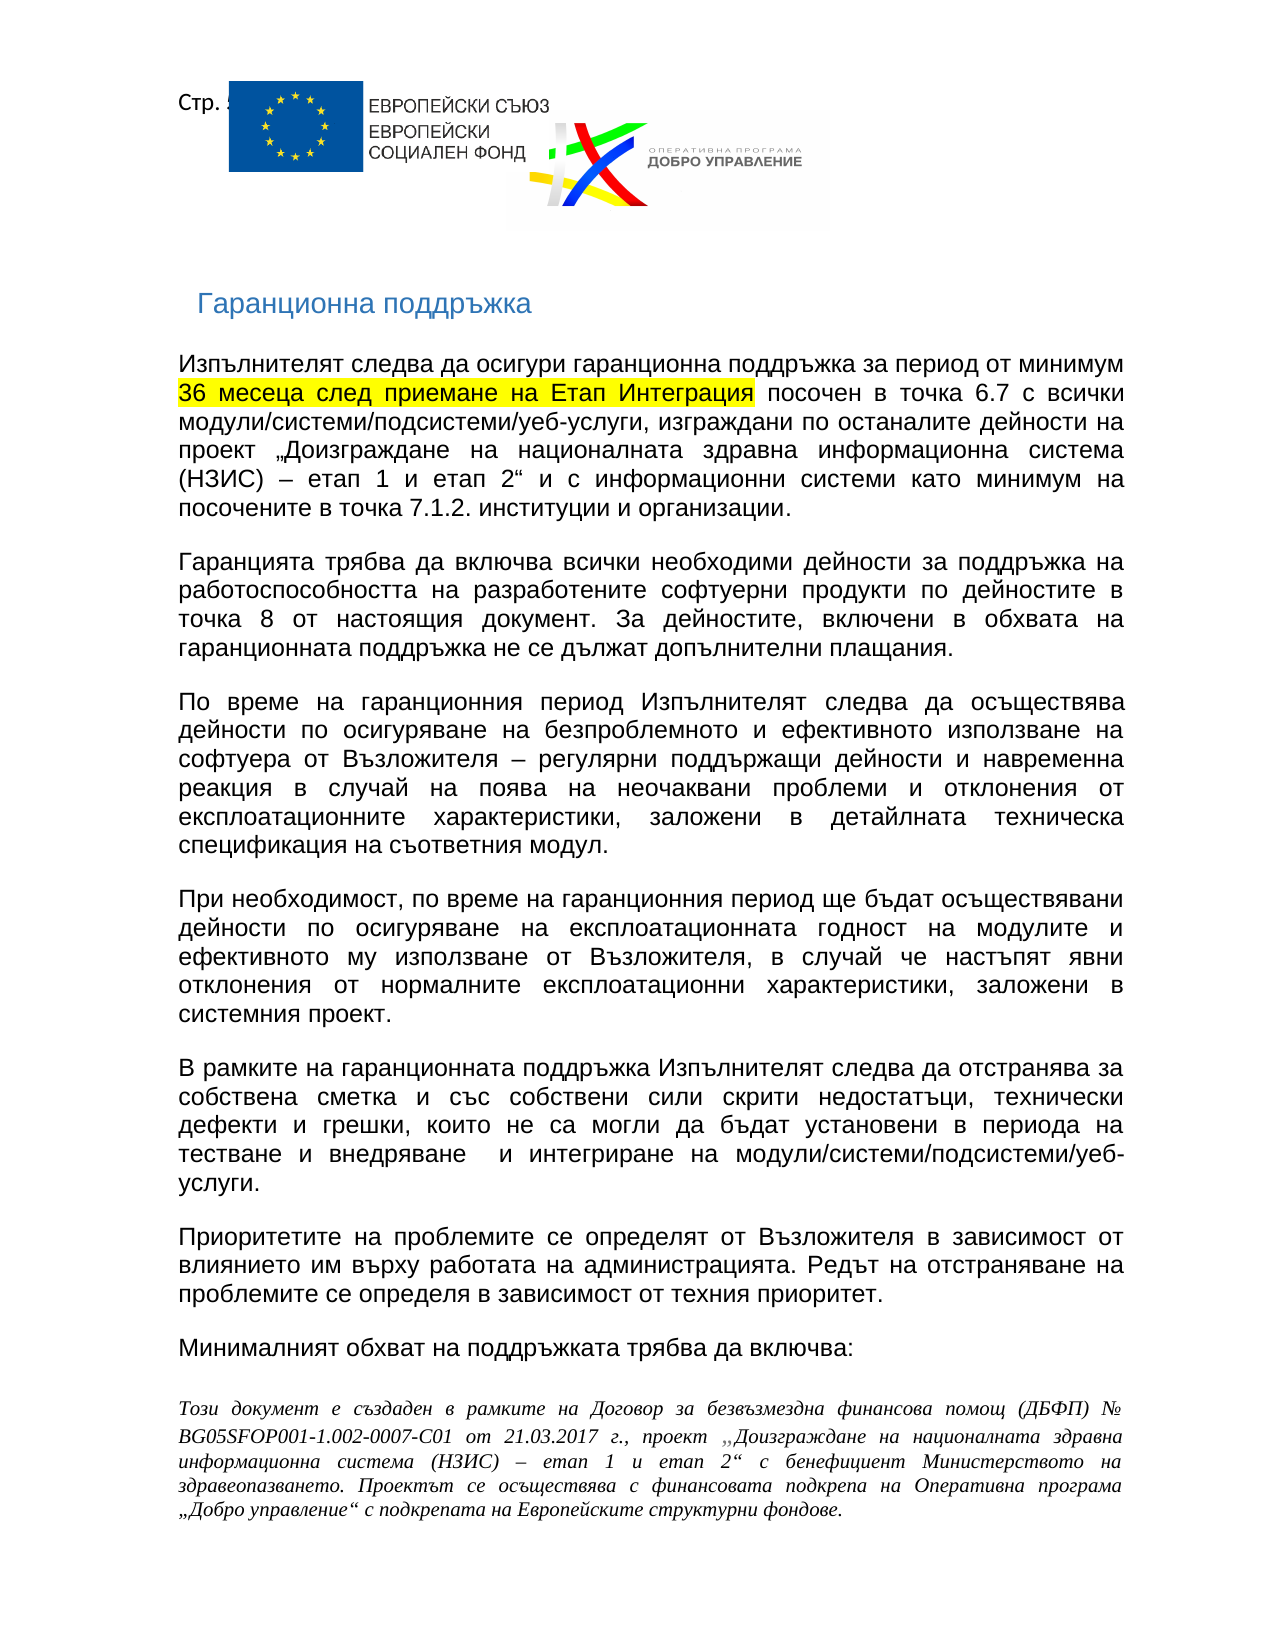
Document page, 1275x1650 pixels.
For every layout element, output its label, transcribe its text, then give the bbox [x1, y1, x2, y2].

subtitle Гаранционна поддръжка [197, 286, 1125, 320]
text В рамките на гаранционната поддръжка Изпълнителят следва да отстранява за собствена сметка и със собствени сили скрити недостатъци, технически дефекти и грешки, които не са могли да бъдат установени в периода на тестване и внедряване и интегриране на модули/системи/подсистеми/уеб-услуги. [178, 1053, 1125, 1197]
text Приоритетите на проблемите се определят от Възложителя в зависимост от влиянието им върху работата на администрацията. Редът на отстраняване на проблемите се определя в зависимост от техния приоритет. [178, 1222, 1125, 1308]
text Гаранцията трябва да включва всички необходими дейности за поддръжка на работоспособността на разработените софтуерни продукти по дейностите в точка 8 от настоящия документ. За дейностите, включени в обхвата на гаранционната поддръжка не се дължат допълнителни плащания. [178, 547, 1125, 662]
text Минималният обхват на поддръжката трябва да включва: [178, 1333, 1125, 1362]
text При необходимост, по време на гаранционния период ще бъдат осъществявани дейности по осигуряване на експлоатационната годност на модулите и ефективното му използване от Възложителя, в случай че настъпят явни отклонения от нормалните експлоатационни характеристики, заложени в системния проект. [178, 884, 1125, 1028]
text По време на гаранционния период Изпълнителят следва да осъществява дейности по осигуряване на безпроблемното и ефективното използване на софтуера от Възложителя – регулярни поддържащи дейности и навременна реакция в случай на поява на неочаквани проблеми и отклонения от експлоатационните характеристики, заложени в детайлната техническа спецификация на съответния модул. [178, 687, 1125, 859]
text Изпълнителят следва да осигури гаранционна поддръжка за период от минимум 36 месеца след приемане на Етап Интеграция посочен в точка 6.7 с всички модули/системи/подсистеми/уеб-услуги, изграждани по останалите дейности на проект „Доизграждане на националната здравна информационна система (НЗИС) – етап 1 и етап 2“ и с информационни системи като минимум на посочените в точка 7.1.2. институции и организации. [178, 349, 1125, 522]
